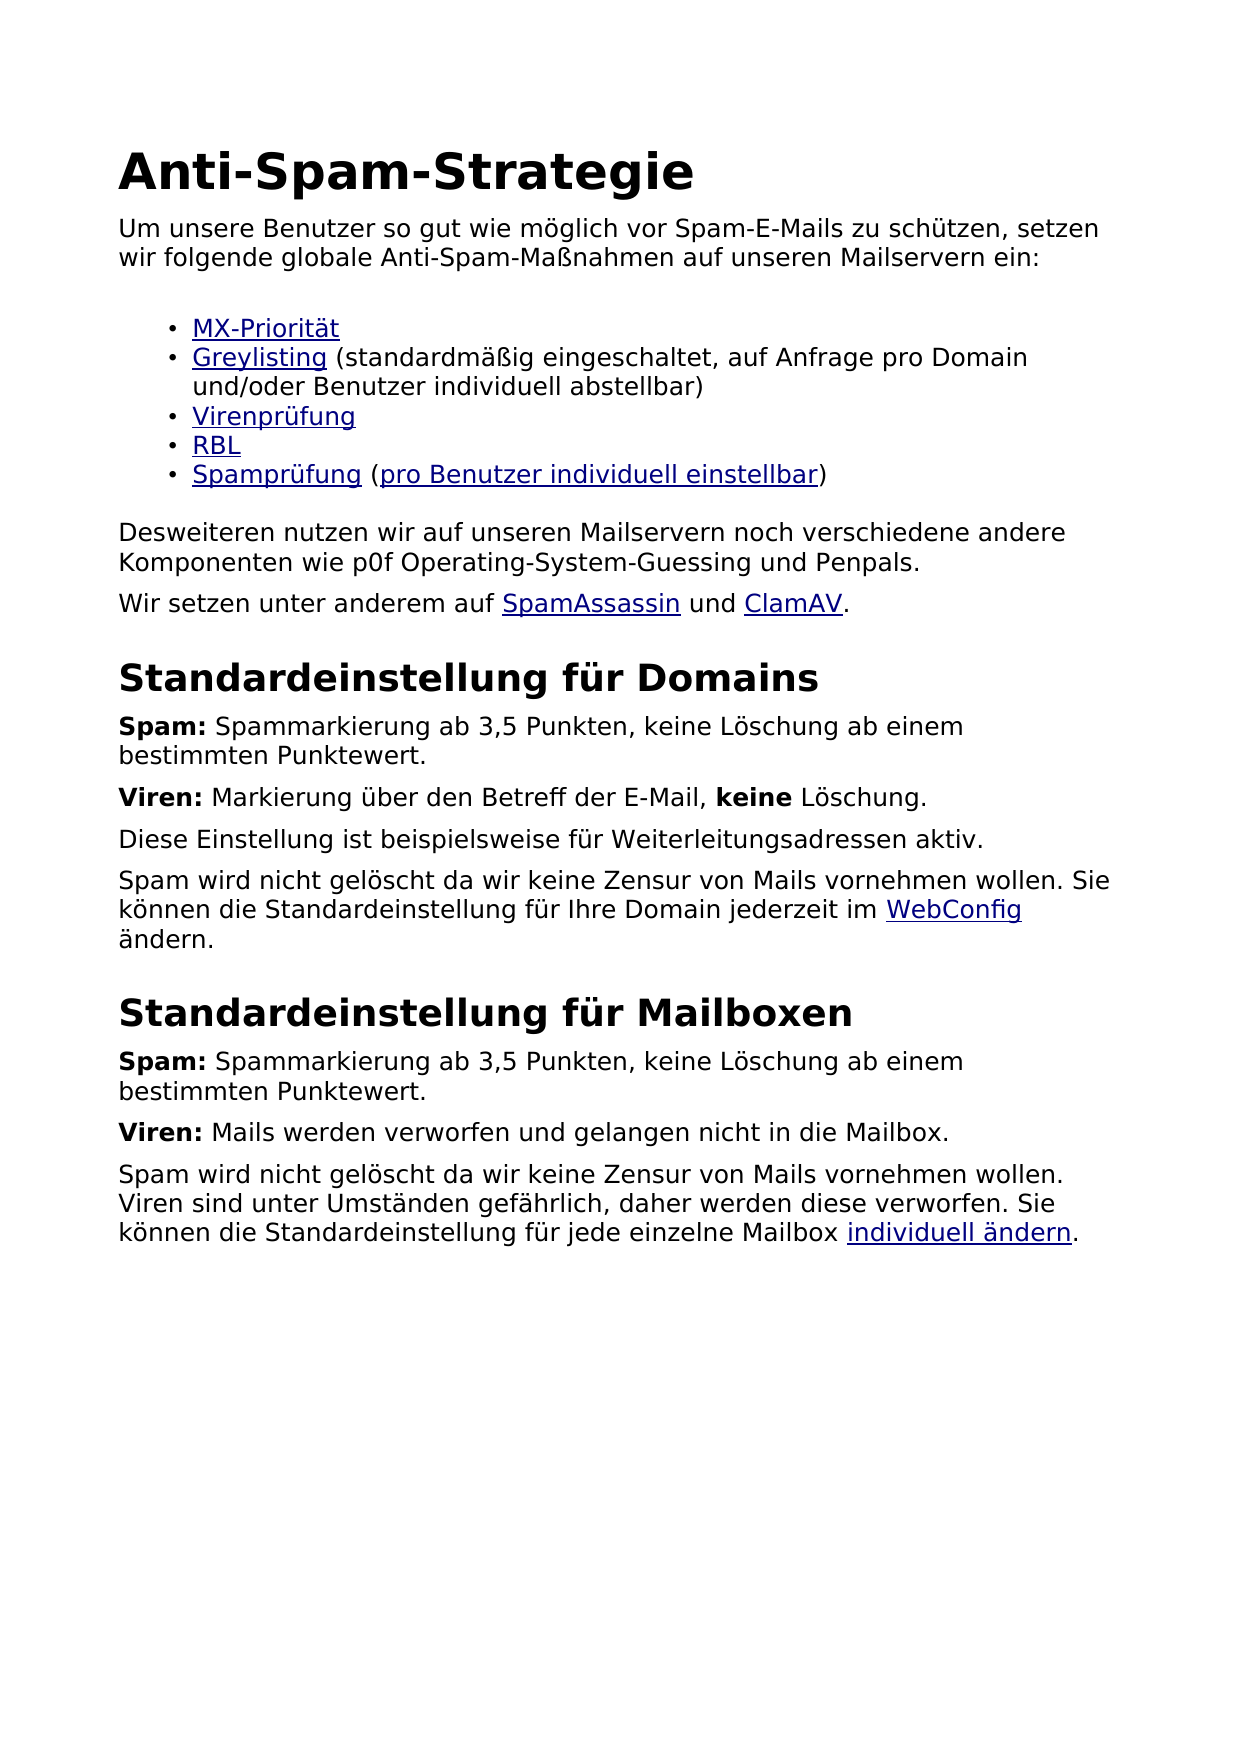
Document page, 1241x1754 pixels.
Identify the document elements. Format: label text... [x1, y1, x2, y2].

subtitle Anti-Spam-Strategie [118, 143, 1122, 201]
text Spam wird nicht gelöscht da wir keine Zensur von Mails vornehmen wollen. Sie können die Standardeinstellung für Ihre Domain jederzeit im WebConfig ändern. [118, 866, 1122, 954]
text Spam: Spammarkierung ab 3,5 Punkten, keine Löschung ab einem bestimmten Punktewert. [118, 1048, 1122, 1106]
subtitle Standardeinstellung für Mailboxen [118, 991, 1122, 1035]
text Wir setzen unter anderem auf SpamAssassin und ClamAV. [118, 589, 1122, 619]
text Spam: Spammarkierung ab 3,5 Punkten, keine Löschung ab einem bestimmten Punktewert. [118, 712, 1122, 771]
text Viren: Markierung über den Betreff der E-Mail, keine Löschung. [118, 783, 1122, 812]
list RBL [177, 431, 1122, 460]
list Virenprüfung [177, 402, 1122, 431]
text Um unsere Benutzer so gut wie möglich vor Spam-E-Mails zu schützen, setzen wir folgende globale Anti-Spam-Maßnahmen auf unseren Mailservern ein: [118, 214, 1122, 272]
text Viren: Mails werden verworfen und gelangen nicht in die Mailbox. [118, 1118, 1122, 1148]
list Spamprüfung (pro Benutzer individuell einstellbar) [177, 460, 1122, 489]
list Greylisting (standardmäßig eingeschaltet, auf Anfrage pro Domain und/oder Benutzer individuell abstellbar) [177, 343, 1122, 402]
text Diese Einstellung ist beispielsweise für Weiterleitungsadressen aktiv. [118, 825, 1122, 854]
text Spam wird nicht gelöscht da wir keine Zensur von Mails vornehmen wollen. Viren sind unter Umständen gefährlich, daher werden diese verworfen. Sie können die Standardeinstellung für jede einzelne Mailbox individuell ändern. [118, 1160, 1122, 1248]
subtitle Standardeinstellung für Domains [118, 656, 1122, 700]
list MX-Priorität [177, 314, 1122, 343]
text Desweiteren nutzen wir auf unseren Mailservern noch verschiedene andere Komponenten wie p0f Operating-System-Guessing und Penpals. [118, 519, 1122, 577]
